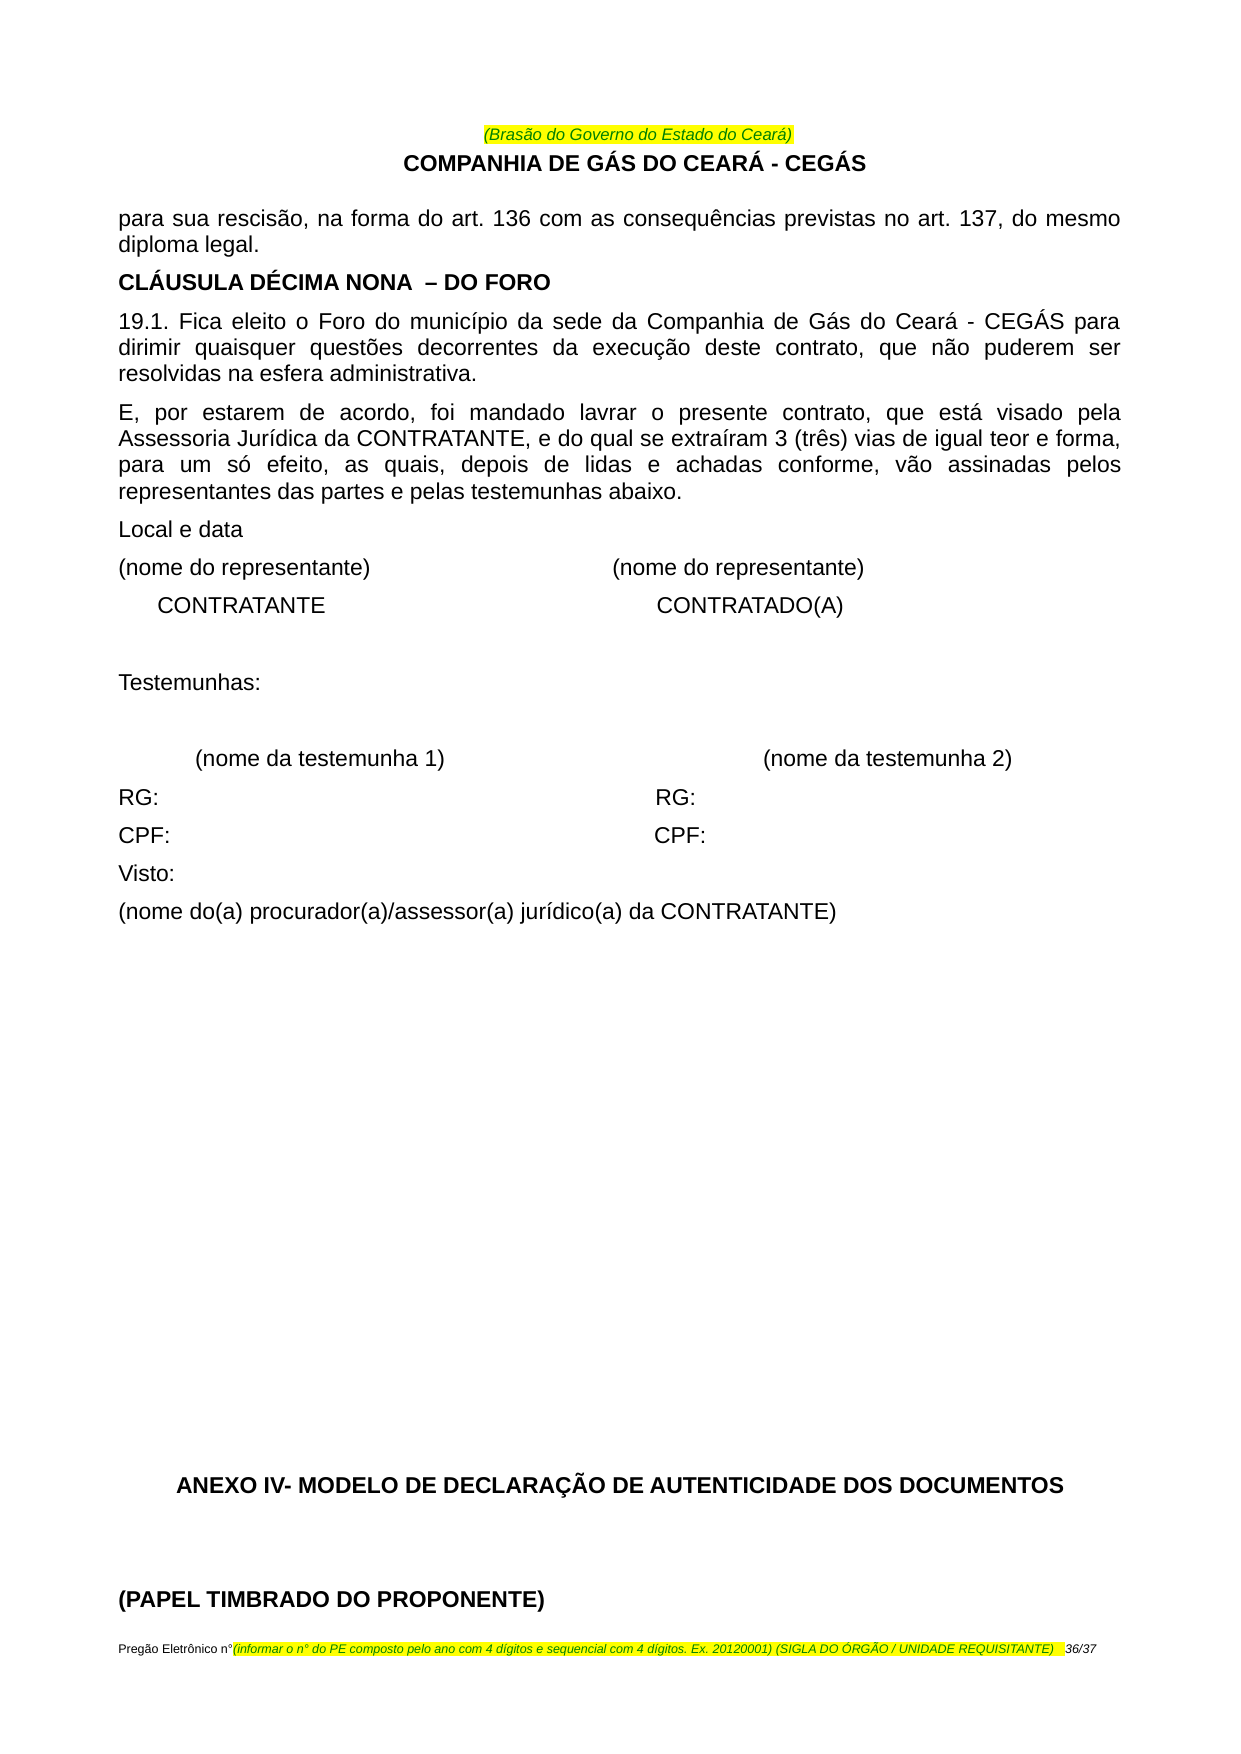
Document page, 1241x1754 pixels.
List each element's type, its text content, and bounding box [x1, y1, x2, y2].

text CONTRATANTE CONTRATADO(A) [157, 592, 1122, 619]
text Visto: [118, 860, 1122, 886]
text (nome do representante) (nome do representante) [118, 554, 1122, 580]
text 19.1. Fica eleito o Foro do município da sede da Companhia de Gás do Ceará - CEGÁS para dirimir quaisquer questões decorrentes da execução deste contrato, que não puderem ser resolvidas na esfera administrativa. [118, 308, 1122, 387]
text Testemunhas: [118, 669, 1122, 695]
text (PAPEL TIMBRADO DO PROPONENTE) [118, 1586, 1122, 1613]
text para sua rescisão, na forma do art. 136 com as consequências previstas no art. 137, do mesmo diploma legal. [118, 205, 1122, 257]
text E, por estarem de acordo, foi mandado lavrar o presente contrato, que está visado pela Assessoria Jurídica da CONTRATANTE, e do qual se extraíram 3 (três) vias de igual teor e forma, para um só efeito, as quais, depois de lidas e achadas conforme, vão assinadas pelos representantes das partes e pelas testemunhas abaixo. [118, 398, 1122, 504]
text RG: RG: [118, 783, 1122, 810]
text CLÁUSULA DÉCIMA NONA – DO FORO [118, 269, 1122, 296]
text Local e data [118, 516, 1122, 542]
text (nome da testemunha 1) (nome da testemunha 2) [195, 745, 1121, 772]
text CPF: CPF: [118, 822, 1122, 848]
text (nome do(a) procurador(a)/assessor(a) jurídico(a) da CONTRATANTE) [118, 898, 1122, 924]
text ANEXO IV- MODELO DE DECLARAÇÃO DE AUTENTICIDADE DOS DOCUMENTOS [118, 1472, 1122, 1498]
